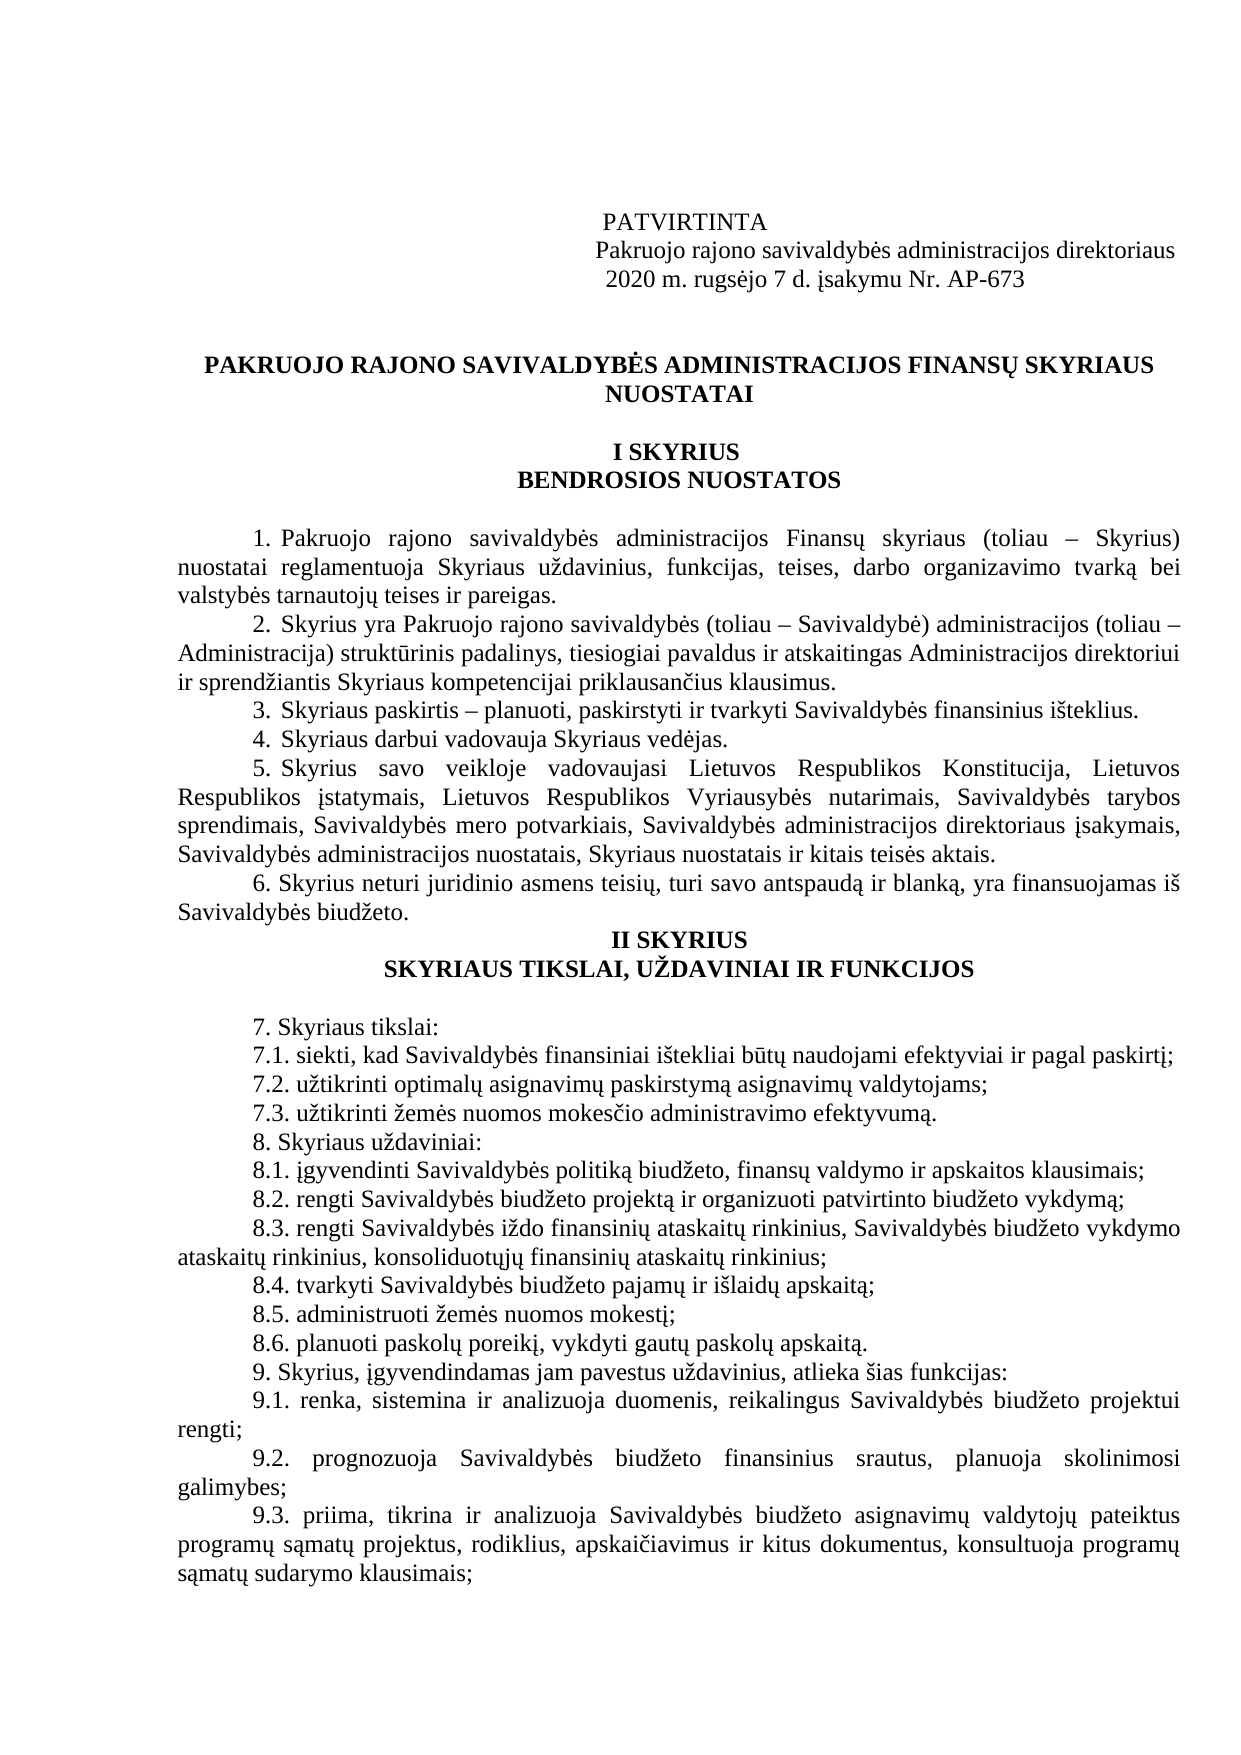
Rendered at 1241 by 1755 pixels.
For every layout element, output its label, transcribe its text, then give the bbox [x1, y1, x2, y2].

text Pakruojo rajono savivaldybės administracijos direktoriaus [582, 235, 1181, 264]
text 8.2. rengti Savivaldybės biudžeto projektą ir organizuoti patvirtinto biudžeto vykdymą; [177, 1184, 1181, 1213]
text 8.3. rengti Savivaldybės iždo finansinių ataskaitų rinkinius, Savivaldybės biudžeto vykdymo ataskaitų rinkinius, konsoliduotųjų finansinių ataskaitų rinkinius; [177, 1213, 1181, 1270]
text 5. Skyrius savo veikloje vadovaujasi Lietuvos Respublikos Konstitucija, Lietuvos Respublikos įstatymais, Lietuvos Respublikos Vyriausybės nutarimais, Savivaldybės tarybos sprendimais, Savivaldybės mero potvarkiais, Savivaldybės administracijos direktoriaus įsakymais, Savivaldybės administracijos nuostatais, Skyriaus nuostatais ir kitais teisės aktais. [177, 753, 1181, 868]
text 1. Pakruojo rajono savivaldybės administracijos Finansų skyriaus (toliau – Skyrius) nuostatai reglamentuoja Skyriaus uždavinius, funkcijas, teises, darbo organizavimo tvarką bei valstybės tarnautojų teises ir pareigas. [177, 523, 1181, 609]
text 9. Skyrius, įgyvendindamas jam pavestus uždavinius, atlieka šias funkcijas: [177, 1357, 1181, 1385]
text 8.1. įgyvendinti Savivaldybės politiką biudžeto, finansų valdymo ir apskaitos klausimais; [177, 1155, 1181, 1184]
text 8.4. tvarkyti Savivaldybės biudžeto pajamų ir išlaidų apskaitą; [177, 1270, 1181, 1299]
text II SKYRIUS [177, 925, 1181, 954]
text 9.1. renka, sistemina ir analizuoja duomenis, reikalingus Savivaldybės biudžeto projektui rengti; [177, 1385, 1181, 1443]
text 7. Skyriaus tikslai: [177, 1012, 1181, 1040]
text 8. Skyriaus uždaviniai: [177, 1127, 1181, 1155]
text PATVIRTINTA [447, 207, 1181, 235]
text 7.3. užtikrinti žemės nuomos mokesčio administravimo efektyvumą. [177, 1098, 1181, 1127]
text 7.1. siekti, kad Savivaldybės finansiniai ištekliai būtų naudojami efektyviai ir pagal paskirtį; [252, 1040, 1181, 1069]
text 2020 m. rugsėjo 7 d. įsakymu Nr. AP-673 [177, 264, 1181, 293]
text BENDROSIOS NUOSTATOS [177, 465, 1181, 494]
text 3. Skyriaus paskirtis – planuoti, paskirstyti ir tvarkyti Savivaldybės finansinius išteklius. [177, 695, 1181, 724]
text SKYRIAUS TIKSLAI, UŽDAVINIAI IR FUNKCIJOS [177, 954, 1181, 983]
text 9.2. prognozuoja Savivaldybės biudžeto finansinius srautus, planuoja skolinimosi galimybes; [177, 1443, 1181, 1500]
text 6. Skyrius neturi juridinio asmens teisių, turi savo antspaudą ir blanką, yra finansuojamas iš Savivaldybės biudžeto. [177, 868, 1181, 925]
text 4. Skyriaus darbui vadovauja Skyriaus vedėjas. [177, 724, 1181, 753]
text I SKYRIUS [177, 437, 1181, 465]
text 9.3. priima, tikrina ir analizuoja Savivaldybės biudžeto asignavimų valdytojų pateiktus programų sąmatų projektus, rodiklius, apskaičiavimus ir kitus dokumentus, konsultuoja programų sąmatų sudarymo klausimais; [177, 1500, 1181, 1587]
text 2. Skyrius yra Pakruojo rajono savivaldybės (toliau – Savivaldybė) administracijos (toliau – Administracija) struktūrinis padalinys, tiesiogiai pavaldus ir atskaitingas Administracijos direktoriui ir sprendžiantis Skyriaus kompetencijai priklausančius klausimus. [177, 609, 1181, 695]
text 8.5. administruoti žemės nuomos mokestį; [177, 1299, 1181, 1328]
text PAKRUOJO RAJONO SAVIVALDYBĖS ADMINISTRACIJOS FINANSŲ SKYRIAUS NUOSTATAI [177, 350, 1181, 408]
text 7.2. užtikrinti optimalų asignavimų paskirstymą asignavimų valdytojams; [177, 1069, 1181, 1098]
text 8.6. planuoti paskolų poreikį, vykdyti gautų paskolų apskaitą. [177, 1328, 1181, 1357]
